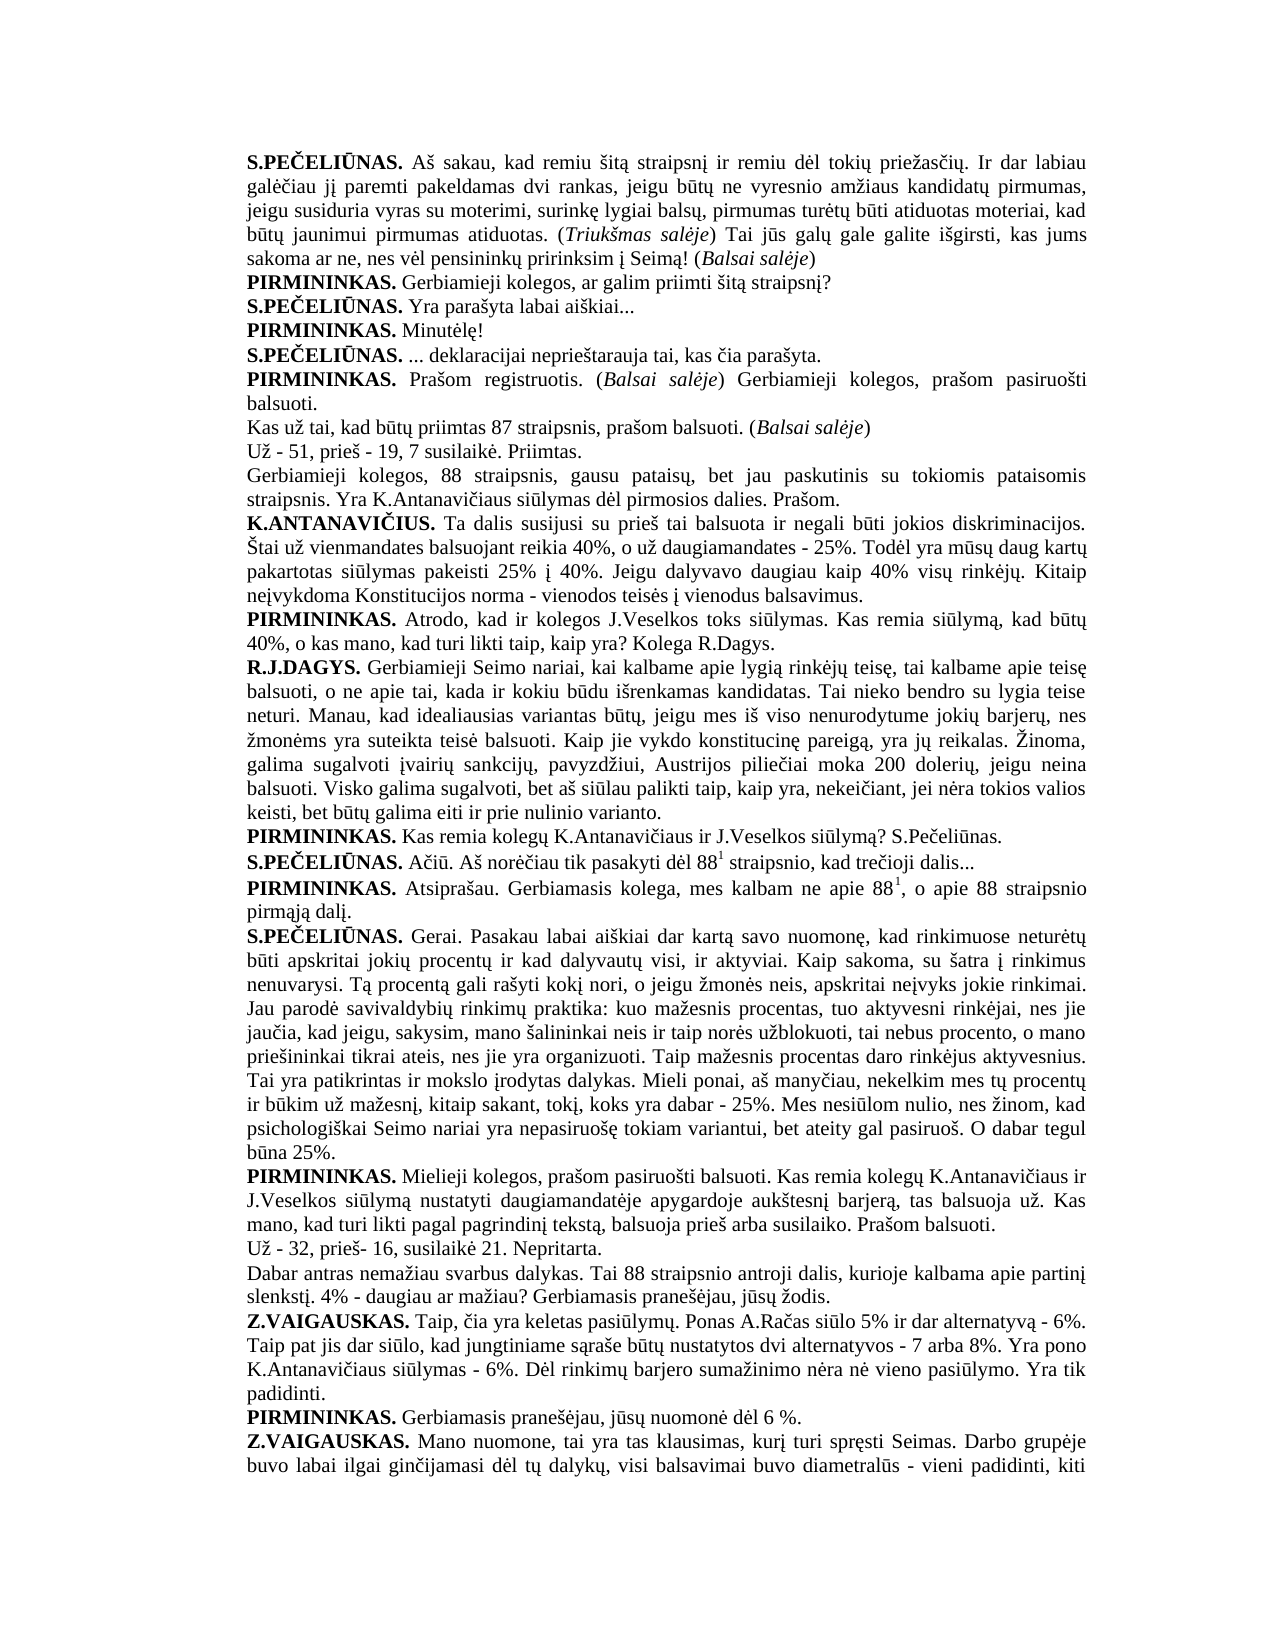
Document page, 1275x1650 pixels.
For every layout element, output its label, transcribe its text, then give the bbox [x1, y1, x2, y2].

text R.J.DAGYS. Gerbiamieji Seimo nariai, kai kalbame apie lygią rinkėjų teisę, tai kalbame apie teisę balsuoti, o ne apie tai, kada ir kokiu būdu išrenkamas kandidatas. Tai nieko bendro su lygia teise neturi. Manau, kad idealiausias variantas būtų, jeigu mes iš viso nenurodytume jokių barjerų, nes žmonėms yra suteikta teisė balsuoti. Kaip jie vykdo konstitucinę pareigą, yra jų reikalas. Žinoma, galima sugalvoti įvairių sankcijų, pavyzdžiui, Austrijos piliečiai moka 200 dolerių, jeigu neina balsuoti. Visko galima sugalvoti, bet aš siūlau palikti taip, kaip yra, nekeičiant, jei nėra tokios valios keisti, bet būtų galima eiti ir prie nulinio varianto. [247, 655, 1087, 824]
text K.ANTANAVIČIUS. Ta dalis susijusi su prieš tai balsuota ir negali būti jokios diskriminacijos. Štai už vienmandates balsuojant reikia 40%, o už daugiamandates - 25%. Todėl yra mūsų daug kartų pakartotas siūlymas pakeisti 25% į 40%. Jeigu dalyvavo daugiau kaip 40% visų rinkėjų. Kitaip neįvykdoma Konstitucijos norma - vienodos teisės į vienodus balsavimus. [247, 511, 1087, 607]
text S.PEČELIŪNAS. Aš sakau, kad remiu šitą straipsnį ir remiu dėl tokių priežasčių. Ir dar labiau galėčiau jį paremti pakeldamas dvi rankas, jeigu būtų ne vyresnio amžiaus kandidatų pirmumas, jeigu susiduria vyras su moterimi, surinkę lygiai balsų, pirmumas turėtų būti atiduotas moteriai, kad būtų jaunimui pirmumas atiduotas. (Triukšmas salėje) Tai jūs galų gale galite išgirsti, kas jums sakoma ar ne, nes vėl pensininkų pririnksim į Seimą! (Balsai salėje) [247, 150, 1087, 270]
text S.PEČELIŪNAS. Yra parašyta labai aiškiai... [247, 294, 1087, 318]
text Už - 51, prieš - 19, 7 susilaikė. Priimtas. [247, 439, 1087, 463]
text PIRMININKAS. Minutėlę! [247, 318, 1087, 342]
text Gerbiamieji kolegos, 88 straipsnis, gausu pataisų, bet jau paskutinis su tokiomis pataisomis straipsnis. Yra K.Antanavičiaus siūlymas dėl pirmosios dalies. Prašom. [247, 463, 1087, 511]
text PIRMININKAS. Kas remia kolegų K.Antanavičiaus ir J.Veselkos siūlymą? S.Pečeliūnas. [247, 824, 1087, 848]
text S.PEČELIŪNAS. Gerai. Pasakau labai aiškiai dar kartą savo nuomonę, kad rinkimuose neturėtų būti apskritai jokių procentų ir kad dalyvautų visi, ir aktyviai. Kaip sakoma, su šatra į rinkimus nenuvarysi. Tą procentą gali rašyti kokį nori, o jeigu žmonės neis, apskritai neįvyks jokie rinkimai. Jau parodė savivaldybių rinkimų praktika: kuo mažesnis procentas, tuo aktyvesni rinkėjai, nes jie jaučia, kad jeigu, sakysim, mano šalininkai neis ir taip norės užblokuoti, tai nebus procento, o mano priešininkai tikrai ateis, nes jie yra organizuoti. Taip mažesnis procentas daro rinkėjus aktyvesnius. Tai yra patikrintas ir mokslo įrodytas dalykas. Mieli ponai, aš manyčiau, nekelkim mes tų procentų ir būkim už mažesnį, kitaip sakant, tokį, koks yra dabar - 25%. Mes nesiūlom nulio, nes žinom, kad psichologiškai Seimo nariai yra nepasiruošę tokiam variantui, bet ateity gal pasiruoš. O dabar tegul būna 25%. [247, 923, 1087, 1164]
text S.PEČELIŪNAS. Ačiū. Aš norėčiau tik pasakyti dėl 881 straipsnio, kad trečioji dalis... [247, 848, 1087, 874]
text PIRMININKAS. Mielieji kolegos, prašom pasiruošti balsuoti. Kas remia kolegų K.Antanavičiaus ir J.Veselkos siūlymą nustatyti daugiamandatėje apygardoje aukštesnį barjerą, tas balsuoja už. Kas mano, kad turi likti pagal pagrindinį tekstą, balsuoja prieš arba susilaiko. Prašom balsuoti. [247, 1164, 1087, 1236]
text Dabar antras nemažiau svarbus dalykas. Tai 88 straipsnio antroji dalis, kurioje kalbama apie partinį slenkstį. 4% - daugiau ar mažiau? Gerbiamasis pranešėjau, jūsų žodis. [247, 1260, 1087, 1308]
text PIRMININKAS. Atsiprašau. Gerbiamasis kolega, mes kalbam ne apie 881, o apie 88 straipsnio pirmąją dalį. [247, 874, 1087, 923]
text Kas už tai, kad būtų priimtas 87 straipsnis, prašom balsuoti. (Balsai salėje) [247, 415, 1087, 439]
text PIRMININKAS. Atrodo, kad ir kolegos J.Veselkos toks siūlymas. Kas remia siūlymą, kad būtų 40%, o kas mano, kad turi likti taip, kaip yra? Kolega R.Dagys. [247, 607, 1087, 655]
text Z.VAIGAUSKAS. Taip, čia yra keletas pasiūlymų. Ponas A.Račas siūlo 5% ir dar alternatyvą - 6%. Taip pat jis dar siūlo, kad jungtiniame sąraše būtų nustatytos dvi alternatyvos - 7 arba 8%. Yra pono K.Antanavičiaus siūlymas - 6%. Dėl rinkimų barjero sumažinimo nėra nė vieno pasiūlymo. Yra tik padidinti. [247, 1308, 1087, 1405]
text PIRMININKAS. Gerbiamasis pranešėjau, jūsų nuomonė dėl 6 %. [247, 1405, 1087, 1429]
text S.PEČELIŪNAS. ... deklaracijai neprieštarauja tai, kas čia parašyta. [247, 342, 1087, 367]
text PIRMININKAS. Prašom registruotis. (Balsai salėje) Gerbiamieji kolegos, prašom pasiruošti balsuoti. [247, 367, 1087, 415]
text Z.VAIGAUSKAS. Mano nuomone, tai yra tas klausimas, kurį turi spręsti Seimas. Darbo grupėje buvo labai ilgai ginčijamasi dėl tų dalykų, visi balsavimai buvo diametralūs - vieni padidinti, kiti [247, 1429, 1087, 1477]
text Už - 32, prieš- 16, susilaikė 21. Nepritarta. [247, 1236, 1087, 1260]
text PIRMININKAS. Gerbiamieji kolegos, ar galim priimti šitą straipsnį? [247, 270, 1087, 294]
